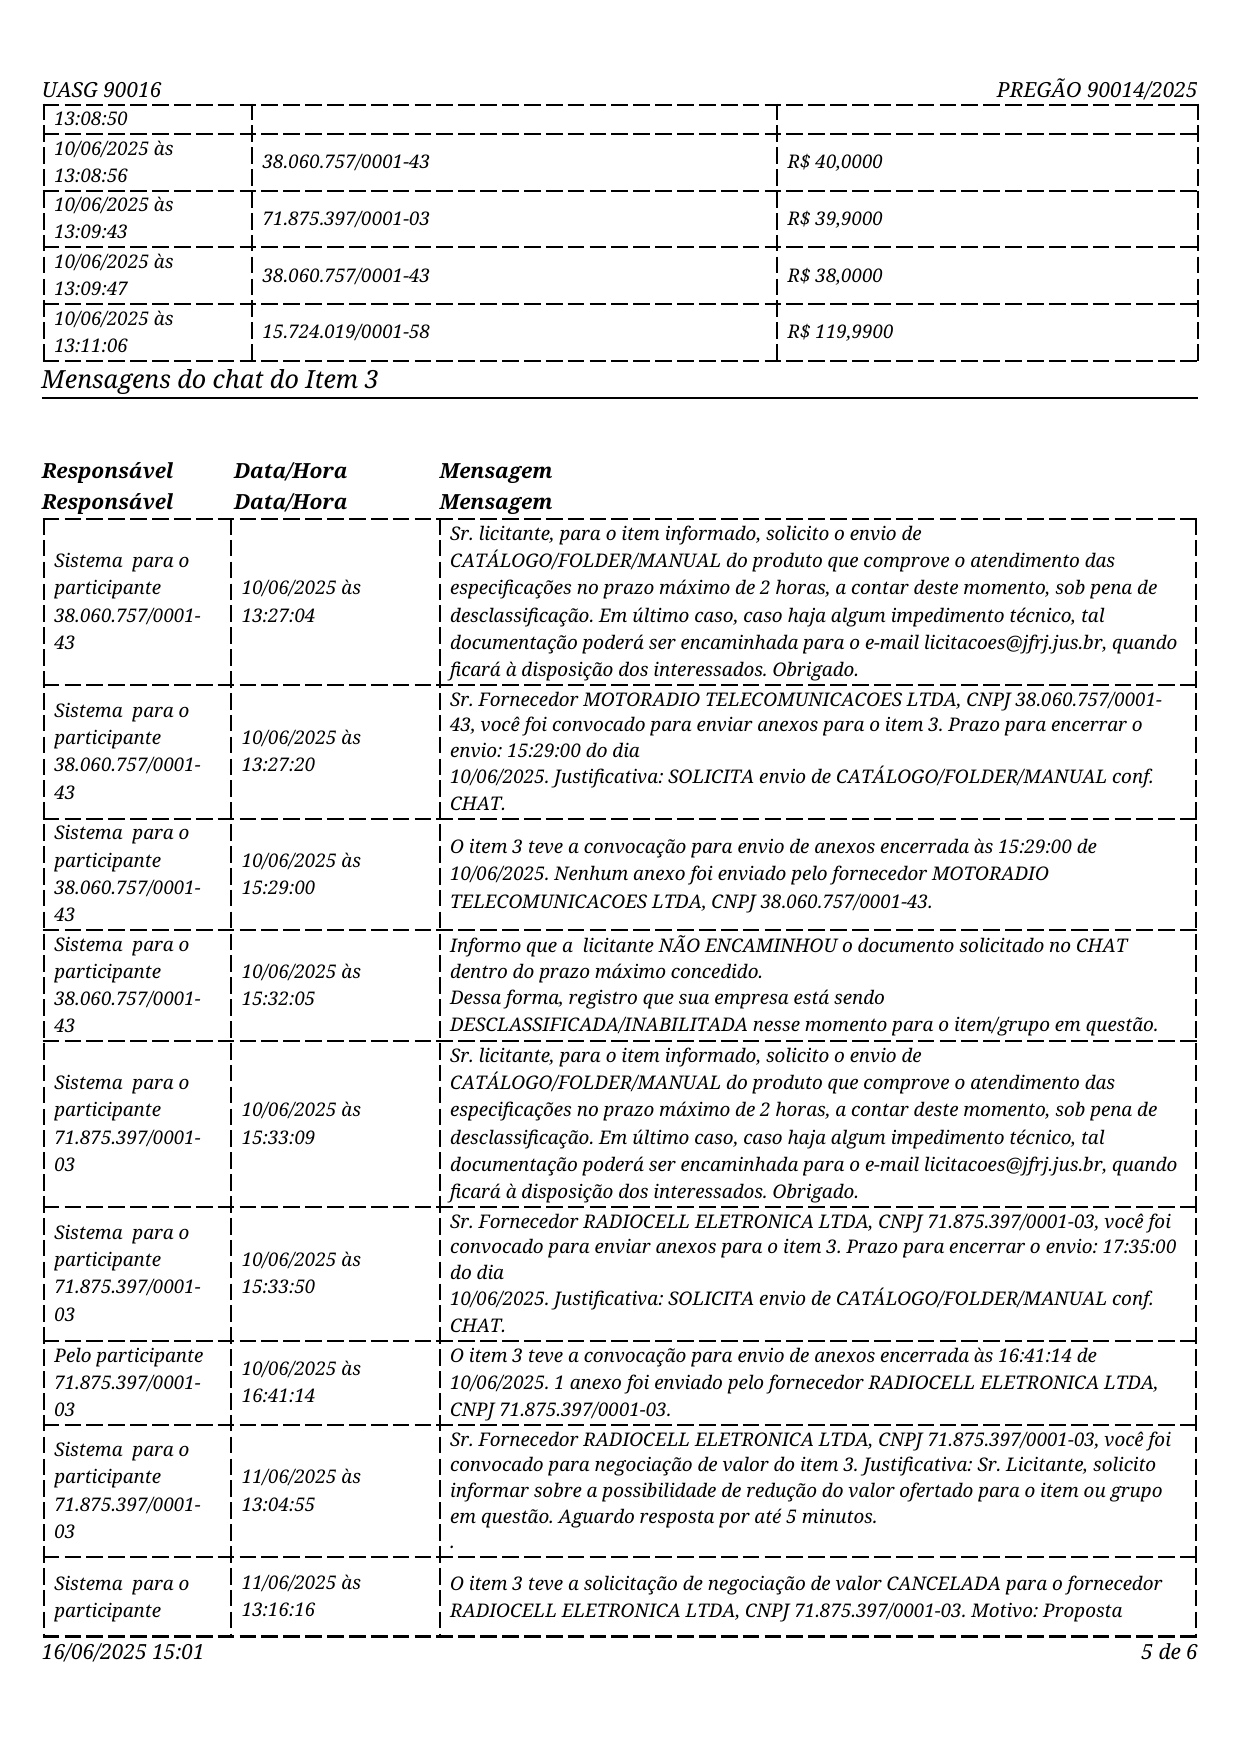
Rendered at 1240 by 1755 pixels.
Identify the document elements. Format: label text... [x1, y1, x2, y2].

table_cell Sistema para o participante [44, 1556, 231, 1635]
table_cell 10/06/2025 às 13:09:47 [44, 246, 252, 303]
table_cell 11/06/2025 às 13:16:16 [231, 1556, 439, 1635]
table_cell 10/06/2025 às 15:33:09 [231, 1040, 439, 1206]
table_cell Sr. Fornecedor RADIOCELL ELETRONICA LTDA, CNPJ 71.875.397/0001-03, você foi convocado para negociação de valor do item 3. Justificativa: Sr. Licitante, solicito informar sobre a possibilidade de redução do valor ofertado para o item ou grupo em questão. Aguardo resposta por até 5 minutos. . [440, 1424, 1196, 1556]
table_cell [252, 104, 777, 133]
table_cell 13:08:50 [44, 104, 252, 133]
table_cell Sistema para o participante 71.875.397/0001-03 [44, 1206, 231, 1340]
table_cell R$ 38,0000 [777, 246, 1198, 303]
table_cell 10/06/2025 às 13:11:06 [44, 303, 252, 359]
table_cell 11/06/2025 às 13:04:55 [231, 1424, 439, 1556]
table_cell Pelo participante 71.875.397/0001-03 [44, 1340, 231, 1424]
table_header Sr. licitante, para o item informado, solicito o envio de CATÁLOGO/FOLDER/MANUAL do produto que comprove o atendimento das especificações no prazo máximo de 2 horas, a contar deste momento, sob pena de desclassificação. Em último caso, caso haja algum impedimento técnico, tal documentação poderá ser encaminhada para o e-mail licitacoes@jfrj.jus.br, quando ficará à disposição dos interessados. Obrigado. [440, 518, 1196, 684]
table_cell Sistema para o participante 71.875.397/0001-03 [44, 1040, 231, 1206]
table_cell R$ 119,9900 [777, 303, 1198, 359]
table_cell R$ 40,0000 [777, 133, 1198, 189]
table_cell 10/06/2025 às 13:08:56 [44, 133, 252, 189]
table_cell Sistema para o participante 38.060.757/0001-43 [44, 818, 231, 929]
text Responsável Data/Hora Mensagem [42, 487, 1200, 516]
text Responsável Data/Hora Mensagem [42, 456, 1200, 485]
table_cell R$ 39,9000 [777, 190, 1198, 246]
table_header Sistema para o participante 38.060.757/0001-43 [44, 518, 231, 684]
subtitle Mensagens do chat do Item 3 [41, 362, 1200, 396]
table_cell Sistema para o participante 38.060.757/0001-43 [44, 929, 231, 1040]
table_cell 71.875.397/0001-03 [252, 190, 777, 246]
table_cell 10/06/2025 às 16:41:14 [231, 1340, 439, 1424]
table_cell 10/06/2025 às 15:32:05 [231, 929, 439, 1040]
table_cell 38.060.757/0001-43 [252, 133, 777, 189]
table_cell O item 3 teve a convocação para envio de anexos encerrada às 15:29:00 de 10/06/2025. Nenhum anexo foi enviado pelo fornecedor MOTORADIO TELECOMUNICACOES LTDA, CNPJ 38.060.757/0001-43. [440, 818, 1196, 929]
table_cell Sistema para o participante 71.875.397/0001-03 [44, 1424, 231, 1556]
table_cell 10/06/2025 às 15:33:50 [231, 1206, 439, 1340]
table_cell Sr. Fornecedor MOTORADIO TELECOMUNICACOES LTDA, CNPJ 38.060.757/0001-43, você foi convocado para enviar anexos para o item 3. Prazo para encerrar o envio: 15:29:00 do dia 10/06/2025. Justificativa: SOLICITA envio de CATÁLOGO/FOLDER/MANUAL conf. CHAT. [440, 684, 1196, 818]
table_cell Sistema para o participante 38.060.757/0001-43 [44, 684, 231, 818]
table_cell [777, 104, 1198, 133]
table_cell Sr. Fornecedor RADIOCELL ELETRONICA LTDA, CNPJ 71.875.397/0001-03, você foi convocado para enviar anexos para o item 3. Prazo para encerrar o envio: 17:35:00 do dia 10/06/2025. Justificativa: SOLICITA envio de CATÁLOGO/FOLDER/MANUAL conf. CHAT. [440, 1206, 1196, 1340]
table_cell 10/06/2025 às 15:29:00 [231, 818, 439, 929]
table_cell 10/06/2025 às 13:27:20 [231, 684, 439, 818]
table_cell Informo que a licitante NÃO ENCAMINHOU o documento solicitado no CHAT dentro do prazo máximo concedido. Dessa forma, registro que sua empresa está sendo DESCLASSIFICADA/INABILITADA nesse momento para o item/grupo em questão. [440, 929, 1196, 1040]
table_header 10/06/2025 às 13:27:04 [231, 518, 439, 684]
table_cell O item 3 teve a solicitação de negociação de valor CANCELADA para o fornecedor RADIOCELL ELETRONICA LTDA, CNPJ 71.875.397/0001-03. Motivo: Proposta [440, 1556, 1196, 1635]
table_cell 10/06/2025 às 13:09:43 [44, 190, 252, 246]
table_cell 38.060.757/0001-43 [252, 246, 777, 303]
table_cell Sr. licitante, para o item informado, solicito o envio de CATÁLOGO/FOLDER/MANUAL do produto que comprove o atendimento das especificações no prazo máximo de 2 horas, a contar deste momento, sob pena de desclassificação. Em último caso, caso haja algum impedimento técnico, tal documentação poderá ser encaminhada para o e-mail licitacoes@jfrj.jus.br, quando ficará à disposição dos interessados. Obrigado. [440, 1040, 1196, 1206]
table_cell O item 3 teve a convocação para envio de anexos encerrada às 16:41:14 de 10/06/2025. 1 anexo foi enviado pelo fornecedor RADIOCELL ELETRONICA LTDA, CNPJ 71.875.397/0001-03. [440, 1340, 1196, 1424]
table_cell 15.724.019/0001-58 [252, 303, 777, 359]
